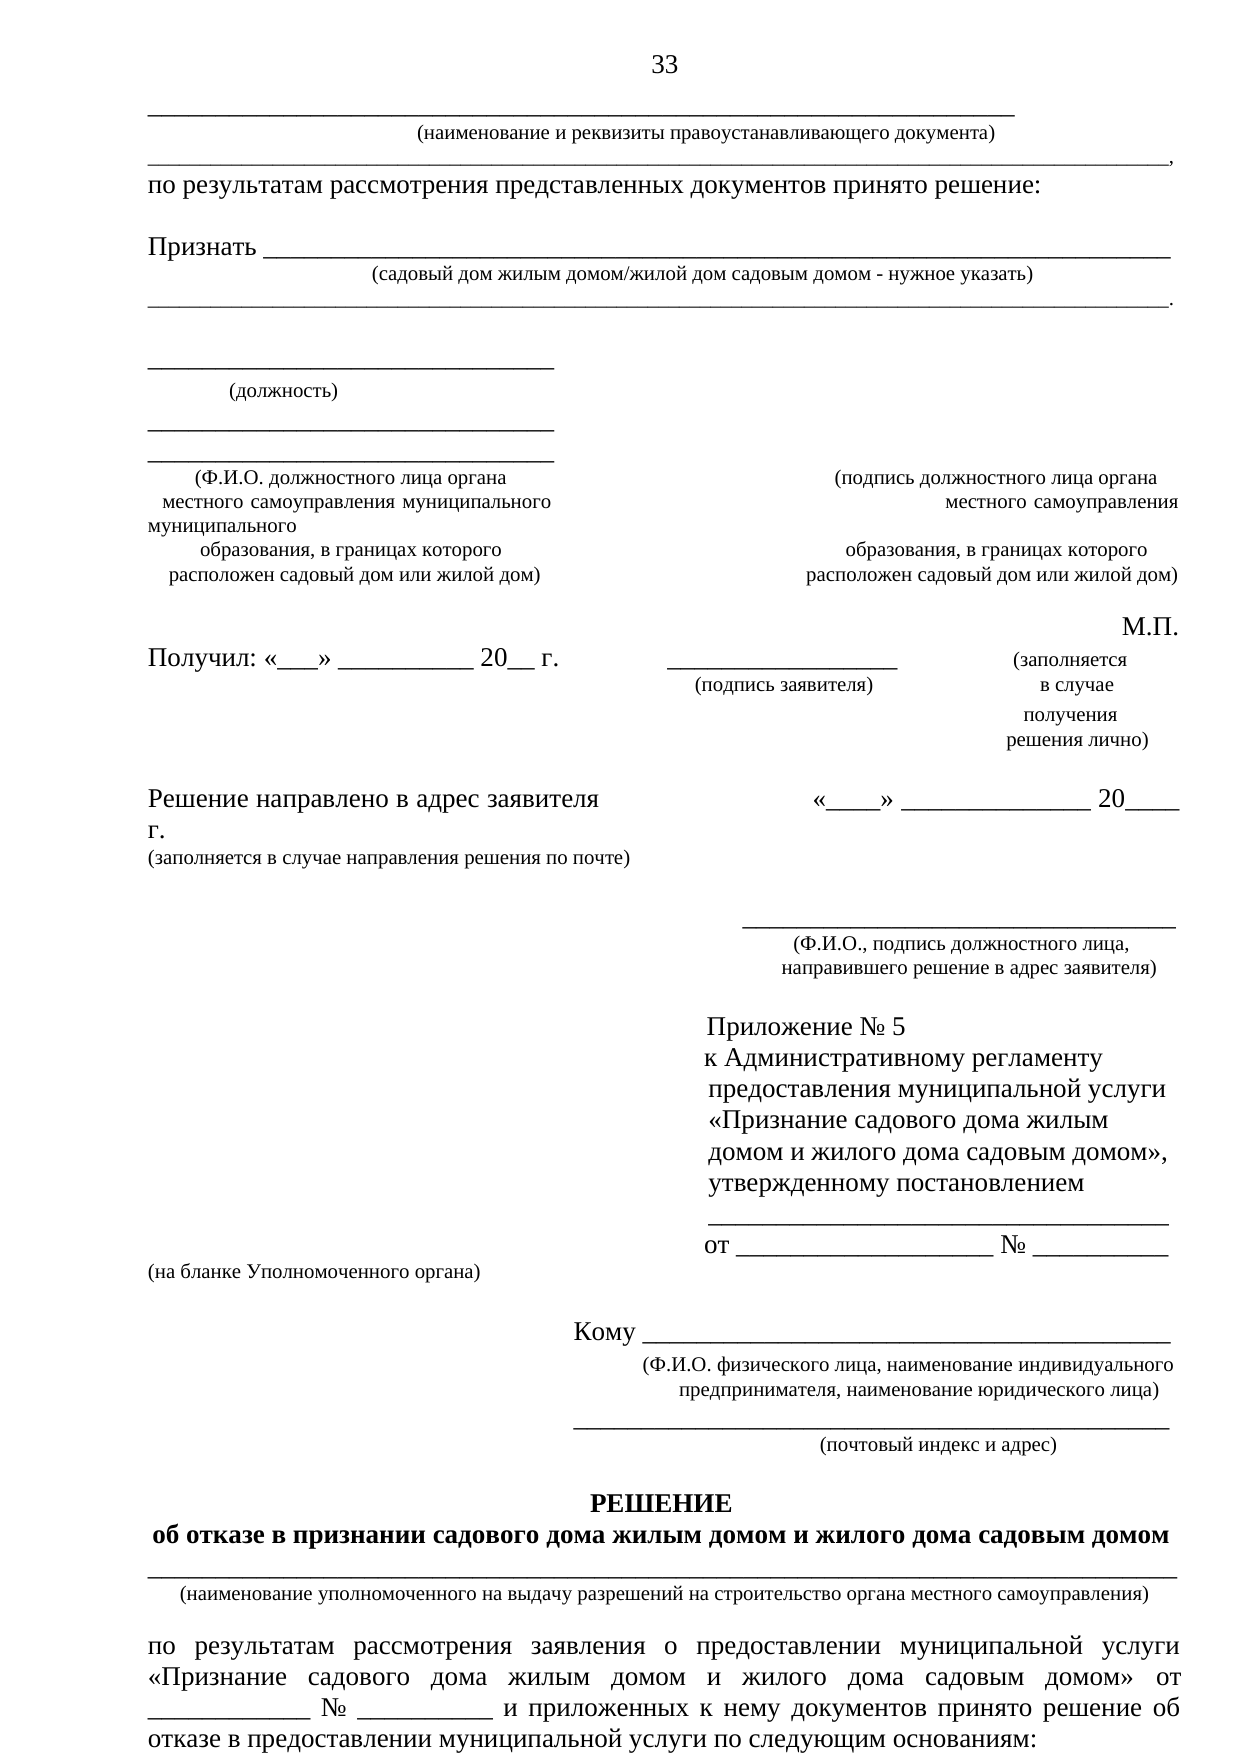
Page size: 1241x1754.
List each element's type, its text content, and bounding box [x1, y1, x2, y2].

text __________________________________________________________________________________________________. [148, 285, 1181, 309]
text (подпись заявителя) в случае [148, 672, 1181, 696]
text __________________________________ [148, 1197, 1181, 1228]
text Приложение № 5 [148, 1010, 1181, 1041]
text об отказе в признании садового дома жилым домом и жилого дома садовым домом [148, 1518, 1181, 1549]
text РЕШЕНИЕ [148, 1487, 1181, 1518]
text от ___________________ № __________ [148, 1228, 1181, 1259]
text утвержденному постановлением [148, 1166, 1181, 1197]
text (садовый дом жилым домом/жилой дом садовым домом - нужное указать) [148, 261, 1181, 285]
text (наименование и реквизиты правоустанавливающего документа) [148, 120, 1181, 144]
text Получил: «___» __________ 20__ г. _________________ (заполняется [148, 641, 1181, 672]
text домом и жилого дома садовым домом», [148, 1135, 1181, 1166]
text (наименование уполномоченного на выдачу разрешений на строительство органа местного самоуправления) [148, 1581, 1181, 1605]
text по результатам рассмотрения заявления о предоставлении муниципальной услуги «Признание садового дома жилым домом и жилого дома садовым домом» от ____________ № __________ и приложенных к нему документов принято решение об отказе в предоставлении муниципальной услуги по следующим основаниям: [148, 1629, 1181, 1753]
text получения [148, 696, 1181, 727]
text направившего решение в адрес заявителя) [148, 955, 1181, 979]
text ______________________________ ______________________________ [148, 403, 1181, 465]
text ____________________________________________ [148, 1401, 1181, 1432]
text местного самоуправления муниципального местного самоуправления муниципального [148, 489, 1181, 537]
text ______________________________ [148, 341, 1181, 372]
text к Административному регламенту [148, 1041, 1181, 1072]
text решения лично) [148, 727, 1181, 751]
text (заполняется в случае направления решения по почте) [148, 844, 1181, 869]
text (Ф.И.О. должностного лица органа (подпись должностного лица органа [148, 465, 1181, 489]
text Кому _______________________________________ [148, 1314, 1181, 1346]
text (почтовый индекс и адрес) [148, 1432, 1181, 1456]
text М.П. [148, 609, 1181, 641]
text (на бланке Уполномоченного органа) [148, 1259, 1181, 1283]
text (Ф.И.О. физического лица, наименование индивидуального [148, 1346, 1181, 1377]
text расположен садовый дом или жилой дом) расположен садовый дом или жилой дом) [148, 561, 1181, 586]
text предпринимателя, наименование юридического лица) [148, 1377, 1181, 1401]
text ________________________________ [148, 900, 1181, 931]
text по результатам рассмотрения представленных документов принято решение: [148, 168, 1181, 199]
text предоставления муниципальной услуги [148, 1072, 1181, 1104]
text Решение направлено в адрес заявителя «____» ______________ 20____ г. [148, 782, 1181, 844]
text образования, в границах которого образования, в границах которого [148, 537, 1181, 561]
text «Признание садового дома жилым [148, 1104, 1181, 1135]
text Признать ___________________________________________________________________ [148, 230, 1181, 261]
text (должность) [148, 372, 1181, 403]
text ____________________________________________________________________________ [148, 1549, 1181, 1581]
text (Ф.И.О., подпись должностного лица, [148, 931, 1181, 955]
text __________________________________________________________________________________________________, [148, 144, 1181, 168]
text ________________________________________________________________ [148, 89, 1181, 120]
